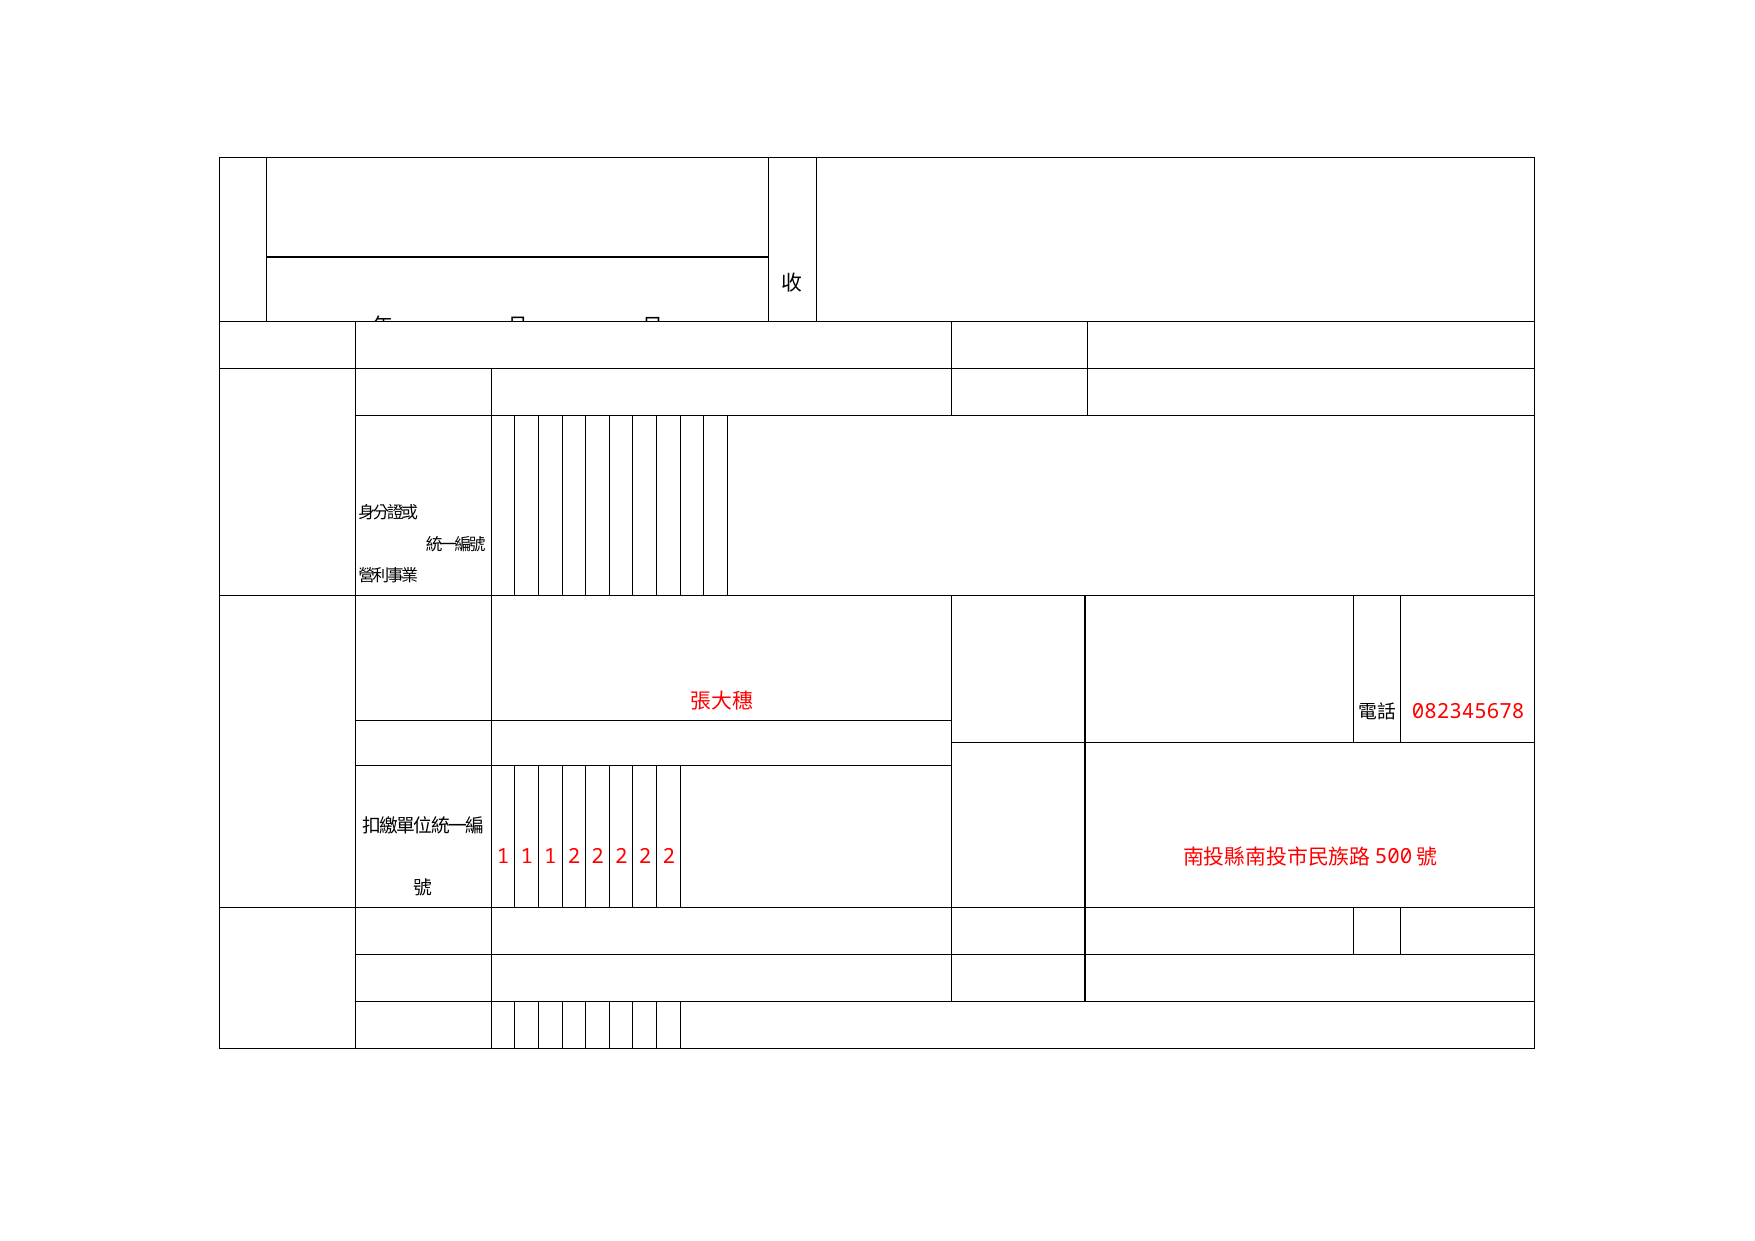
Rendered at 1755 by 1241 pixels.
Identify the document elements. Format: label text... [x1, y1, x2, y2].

table_cell [952, 369, 1087, 415]
table_cell 南投縣南投市民族路500號 [1086, 743, 1534, 907]
table_cell [657, 416, 680, 595]
table_cell [610, 416, 632, 595]
table_cell [356, 955, 491, 1001]
table_cell [952, 908, 1084, 954]
table_cell 南投縣南投市民族路600號 [1086, 955, 1534, 1001]
table_cell 扣繳單位統一編號 [356, 1002, 491, 1048]
table_cell 2 [657, 766, 680, 907]
table_cell [952, 596, 1084, 742]
table_cell 扣繳單位統一編號 [356, 766, 491, 907]
table_header 建築工程開工報告書 [267, 158, 768, 256]
table_cell [220, 908, 355, 1048]
table_cell 電話 [1354, 908, 1400, 954]
table_cell [681, 1002, 1534, 1048]
table_cell 2 [586, 766, 609, 907]
table_cell 2 [610, 766, 632, 907]
table_cell 94 年 10 月 21 日 [1088, 322, 1534, 368]
table_cell 張大穗 [492, 596, 951, 720]
table_cell [728, 416, 1534, 595]
table_cell 1 [610, 1002, 632, 1048]
table_cell 9 [563, 1002, 585, 1048]
table_cell [515, 416, 538, 595]
table_cell [1086, 596, 1353, 742]
table_cell 大千 路 二 段 10 巷 弄 20 號 [1088, 369, 1534, 415]
table_cell 082345678 [1401, 908, 1534, 954]
table_cell [563, 416, 585, 595]
table_cell 2 [563, 766, 585, 907]
table_cell 6 [492, 1002, 514, 1048]
table_cell 082345678 [1401, 596, 1534, 742]
table_cell [539, 416, 562, 595]
table_cell [586, 416, 609, 595]
table_cell [1086, 908, 1353, 954]
table_cell 張大穗建築師事務所 [492, 721, 951, 764]
table_cell 年 月 日 [267, 258, 768, 321]
table_cell [220, 369, 355, 595]
table_cell 張大千 [492, 369, 951, 415]
table_cell [681, 416, 703, 595]
table_cell 8 [539, 1002, 562, 1048]
table_cell [952, 955, 1084, 1001]
table_cell [356, 908, 491, 954]
table_cell 身分證或 營利事業 [356, 416, 422, 595]
table_cell [220, 596, 355, 907]
table_cell [356, 369, 491, 415]
table_cell [704, 416, 727, 595]
table_cell 0 [586, 1002, 609, 1048]
table_header 本 [220, 158, 266, 321]
table_cell 電話 [1354, 596, 1400, 742]
table_cell 吳佩孚 [492, 908, 951, 954]
table_cell [492, 416, 514, 595]
table_cell [220, 322, 355, 368]
table_cell 統一編號 [422, 416, 491, 595]
table_cell [633, 416, 656, 595]
table_cell 1 [539, 766, 562, 907]
table_cell [952, 322, 1087, 368]
table_cell (94)營玉工建管執字第005號 [356, 322, 951, 368]
table_cell 3 [657, 1002, 680, 1048]
table_header 收 文 字 號 [769, 158, 816, 321]
table_cell 7 [515, 1002, 538, 1048]
table_cell [356, 596, 491, 720]
table_cell 2 [633, 766, 656, 907]
table_cell 2 [633, 1002, 656, 1048]
table_cell [681, 766, 951, 907]
table_cell 1 [515, 766, 538, 907]
table_cell 佩服營造有限公司 [492, 955, 951, 1001]
table_cell [356, 721, 491, 764]
table_cell [952, 743, 1084, 907]
table_cell 1 [492, 766, 514, 907]
table_header [817, 158, 1534, 321]
